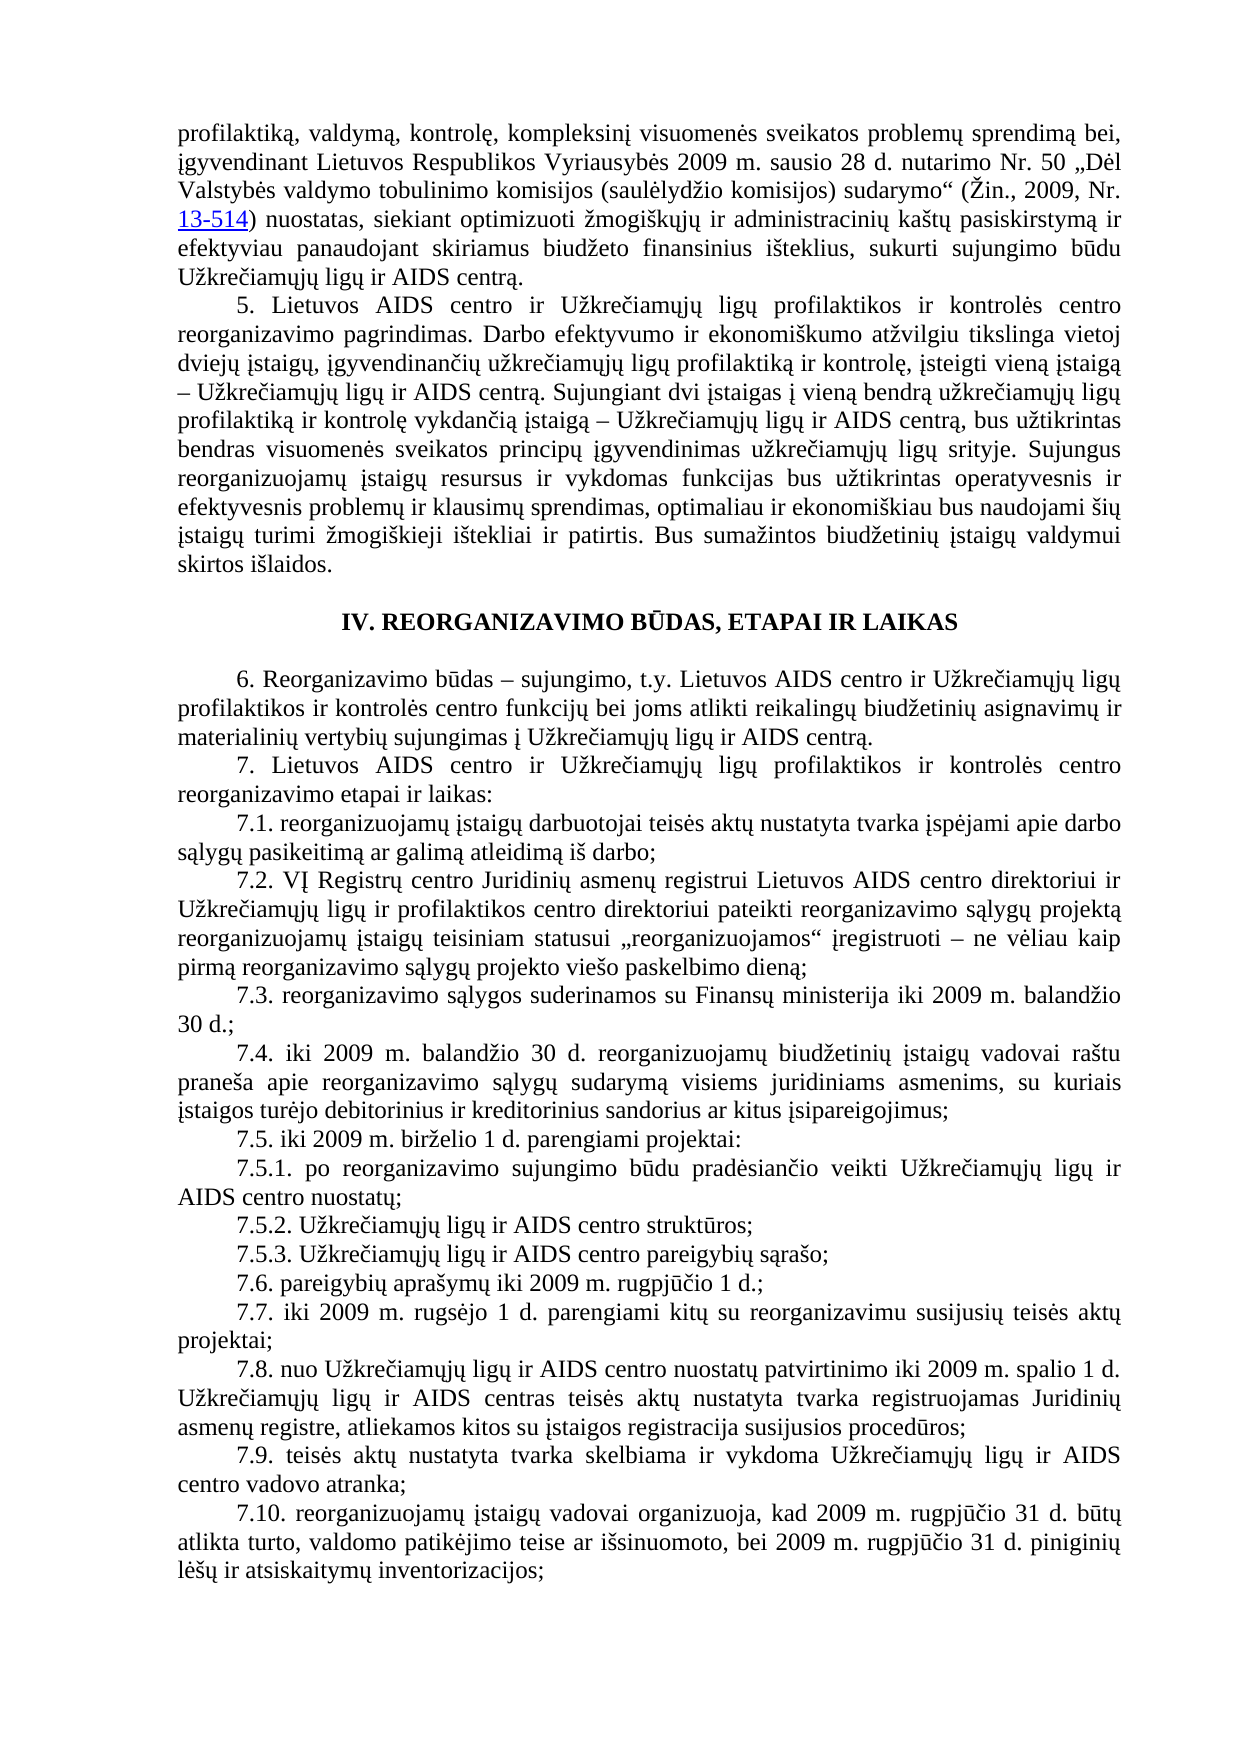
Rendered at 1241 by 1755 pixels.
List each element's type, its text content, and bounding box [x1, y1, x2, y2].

text 7.5. iki 2009 m. birželio 1 d. parengiami projektai: [177, 1124, 1122, 1153]
text 7.5.3. Užkrečiamųjų ligų ir AIDS centro pareigybių sąrašo; [177, 1239, 1122, 1268]
text 7.6. pareigybių aprašymų iki 2009 m. rugpjūčio 1 d.; [177, 1268, 1122, 1297]
text 7.3. reorganizavimo sąlygos suderinamos su Finansų ministerija iki 2009 m. balandžio 30 d.; [177, 981, 1122, 1038]
text 7.4. iki 2009 m. balandžio 30 d. reorganizuojamų biudžetinių įstaigų vadovai raštu praneša apie reorganizavimo sąlygų sudarymą visiems juridiniams asmenims, su kuriais įstaigos turėjo debitorinius ir kreditorinius sandorius ar kitus įsipareigojimus; [177, 1038, 1122, 1124]
text 7.1. reorganizuojamų įstaigų darbuotojai teisės aktų nustatyta tvarka įspėjami apie darbo sąlygų pasikeitimą ar galimą atleidimą iš darbo; [177, 808, 1122, 866]
text 7.5.1. po reorganizavimo sujungimo būdu pradėsiančio veikti Užkrečiamųjų ligų ir AIDS centro nuostatų; [177, 1153, 1122, 1211]
text 7.10. reorganizuojamų įstaigų vadovai organizuoja, kad 2009 m. rugpjūčio 31 d. būtų atlikta turto, valdomo patikėjimo teise ar išsinuomoto, bei 2009 m. rugpjūčio 31 d. piniginių lėšų ir atsiskaitymų inventorizacijos; [177, 1498, 1122, 1584]
text 7.8. nuo Užkrečiamųjų ligų ir AIDS centro nuostatų patvirtinimo iki 2009 m. spalio 1 d. Užkrečiamųjų ligų ir AIDS centras teisės aktų nustatyta tvarka registruojamas Juridinių asmenų registre, atliekamos kitos su įstaigos registracija susijusios procedūros; [177, 1354, 1122, 1441]
text profilaktiką, valdymą, kontrolę, kompleksinį visuomenės sveikatos problemų sprendimą bei, įgyvendinant Lietuvos Respublikos Vyriausybės 2009 m. sausio 28 d. nutarimo Nr. 50 „Dėl Valstybės valdymo tobulinimo komisijos (saulėlydžio komisijos) sudarymo“ (Žin., 2009, Nr. 13-514) nuostatas, siekiant optimizuoti žmogiškųjų ir administracinių kaštų pasiskirstymą ir efektyviau panaudojant skiriamus biudžeto finansinius išteklius, sukurti sujungimo būdu Užkrečiamųjų ligų ir AIDS centrą. [177, 118, 1122, 291]
text 7.9. teisės aktų nustatyta tvarka skelbiama ir vykdoma Užkrečiamųjų ligų ir AIDS centro vadovo atranka; [177, 1441, 1122, 1498]
text 7.5.2. Užkrečiamųjų ligų ir AIDS centro struktūros; [177, 1211, 1122, 1239]
text IV. REORGANIZAVIMO BŪDAS, ETAPAI IR LAIKAS [177, 607, 1122, 636]
text 7.7. iki 2009 m. rugsėjo 1 d. parengiami kitų su reorganizavimu susijusių teisės aktų projektai; [177, 1297, 1122, 1354]
text 5. Lietuvos AIDS centro ir Užkrečiamųjų ligų profilaktikos ir kontrolės centro reorganizavimo pagrindimas. Darbo efektyvumo ir ekonomiškumo atžvilgiu tikslinga vietoj dviejų įstaigų, įgyvendinančių užkrečiamųjų ligų profilaktiką ir kontrolę, įsteigti vieną įstaigą – Užkrečiamųjų ligų ir AIDS centrą. Sujungiant dvi įstaigas į vieną bendrą užkrečiamųjų ligų profilaktiką ir kontrolę vykdančią įstaigą – Užkrečiamųjų ligų ir AIDS centrą, bus užtikrintas bendras visuomenės sveikatos principų įgyvendinimas užkrečiamųjų ligų srityje. Sujungus reorganizuojamų įstaigų resursus ir vykdomas funkcijas bus užtikrintas operatyvesnis ir efektyvesnis problemų ir klausimų sprendimas, optimaliau ir ekonomiškiau bus naudojami šių įstaigų turimi žmogiškieji ištekliai ir patirtis. Bus sumažintos biudžetinių įstaigų valdymui skirtos išlaidos. [177, 291, 1122, 578]
text 7.2. VĮ Registrų centro Juridinių asmenų registrui Lietuvos AIDS centro direktoriui ir Užkrečiamųjų ligų ir profilaktikos centro direktoriui pateikti reorganizavimo sąlygų projektą reorganizuojamų įstaigų teisiniam statusui „reorganizuojamos“ įregistruoti – ne vėliau kaip pirmą reorganizavimo sąlygų projekto viešo paskelbimo dieną; [177, 866, 1122, 981]
text 7. Lietuvos AIDS centro ir Užkrečiamųjų ligų profilaktikos ir kontrolės centro reorganizavimo etapai ir laikas: [177, 751, 1122, 808]
text 6. Reorganizavimo būdas – sujungimo, t.y. Lietuvos AIDS centro ir Užkrečiamųjų ligų profilaktikos ir kontrolės centro funkcijų bei joms atlikti reikalingų biudžetinių asignavimų ir materialinių vertybių sujungimas į Užkrečiamųjų ligų ir AIDS centrą. [177, 664, 1122, 751]
